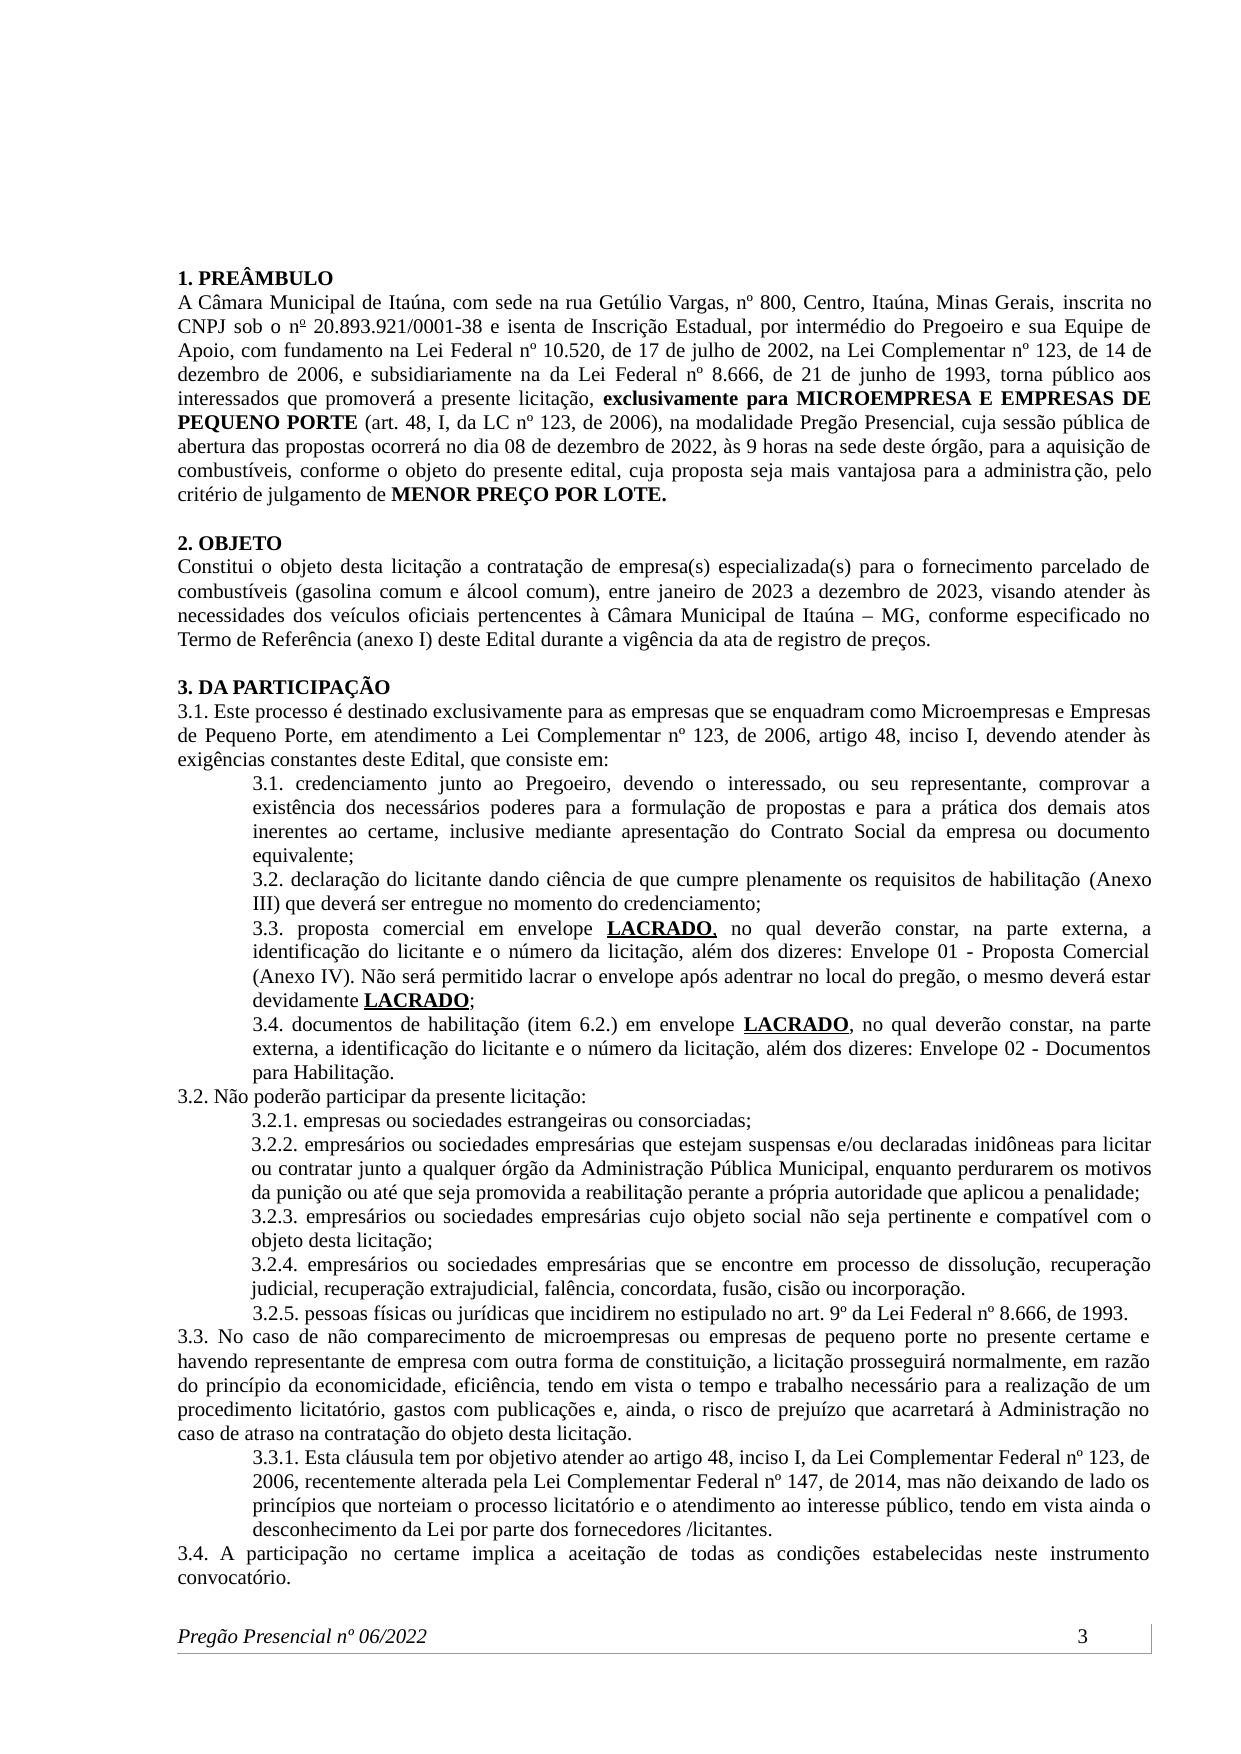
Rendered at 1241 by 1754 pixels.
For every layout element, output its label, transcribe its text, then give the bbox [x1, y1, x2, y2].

text 1. PREÂMBULO [177, 266, 1152, 290]
text 3.2. declaração do licitante dando ciência de que cumpre plenamente os requisitos de habilitação (Anexo III) que deverá ser entregue no momento do credenciamento; [252, 867, 1152, 915]
text 3.1. Este processo é destinado exclusivamente para as empresas que se enquadram como Microempresas e Empresas de Pequeno Porte, em atendimento a Lei Complementar nº 123, de 2006, artigo 48, inciso I, devendo atender às exigências constantes deste Edital, que consiste em: [177, 699, 1152, 771]
text 2. OBJETO [177, 530, 1152, 554]
text 3.1. credenciamento junto ao Pregoeiro, devendo o interessado, ou seu representante, comprovar a existência dos necessários poderes para a formulação de propostas e para a prática dos demais atos inerentes ao certame, inclusive mediante apresentação do Contrato Social da empresa ou documento equivalente; [252, 771, 1152, 867]
text Constitui o objeto desta licitação a contratação de empresa(s) especializada(s) para o fornecimento parcelado de combustíveis (gasolina comum e álcool comum), entre janeiro de 2023 a dezembro de 2023, visando atender às necessidades dos veículos oficiais pertencentes à Câmara Municipal de Itaúna – MG, conforme especificado no Termo de Referência (anexo I) deste Edital durante a vigência da ata de registro de preços. [177, 554, 1152, 651]
text 3. DA PARTICIPAÇÃO [177, 675, 1152, 699]
text 3.4. A participação no certame implica a aceitação de todas as condições estabelecidas neste instrumento convocatório. [177, 1541, 1152, 1589]
text 3.2.5. pessoas físicas ou jurídicas que incidirem no estipulado no art. 9º da Lei Federal nº 8.666, de 1993. [252, 1300, 1152, 1324]
text 3.2.1. empresas ou sociedades estrangeiras ou consorciadas; [251, 1108, 1152, 1132]
text A Câmara Municipal de Itaúna, com sede na rua Getúlio Vargas, nº 800, Centro, Itaúna, Minas Gerais, inscrita no CNPJ sob o no 20.893.921/0001-38 e isenta de Inscrição Estadual, por intermédio do Pregoeiro e sua Equipe de Apoio, com fundamento na Lei Federal nº 10.520, de 17 de julho de 2002, na Lei Complementar nº 123, de 14 de dezembro de 2006, e subsidiariamente na da Lei Federal nº 8.666, de 21 de junho de 1993, torna público aos interessados que promoverá a presente licitação, exclusivamente para MICROEMPRESA E EMPRESAS DE PEQUENO PORTE (art. 48, I, da LC nº 123, de 2006), na modalidade Pregão Presencial, cuja sessão pública de abertura das propostas ocorrerá no dia 08 de dezembro de 2022, às 9 horas na sede deste órgão, para a aquisição de combustíveis, conforme o objeto do presente edital, cuja proposta seja mais vantajosa para a administração, pelo critério de julgamento de MENOR PREÇO POR LOTE. [177, 290, 1152, 506]
text 3.2. Não poderão participar da presente licitação: [177, 1084, 1152, 1108]
text 3.2.2. empresários ou sociedades empresárias que estejam suspensas e/ou declaradas inidôneas para licitar ou contratar junto a qualquer órgão da Administração Pública Municipal, enquanto perdurarem os motivos da punição ou até que seja promovida a reabilitação perante a própria autoridade que aplicou a penalidade; [251, 1132, 1152, 1204]
text 3.4. documentos de habilitação (item 6.2.) em envelope LACRADO, no qual deverão constar, na parte externa, a identificação do licitante e o número da licitação, além dos dizeres: Envelope 02 - Documentos para Habilitação. [252, 1012, 1152, 1084]
text 3.2.3. empresários ou sociedades empresárias cujo objeto social não seja pertinente e compatível com o objeto desta licitação; [251, 1204, 1152, 1252]
text 3.3.1. Esta cláusula tem por objetivo atender ao artigo 48, inciso I, da Lei Complementar Federal nº 123, de 2006, recentemente alterada pela Lei Complementar Federal nº 147, de 2014, mas não deixando de lado os princípios que norteiam o processo licitatório e o atendimento ao interesse público, tendo em vista ainda o desconhecimento da Lei por parte dos fornecedores /licitantes. [252, 1445, 1152, 1541]
text 3.3. proposta comercial em envelope LACRADO, no qual deverão constar, na parte externa, a identificação do licitante e o número da licitação, além dos dizeres: Envelope 01 - Proposta Comercial (Anexo IV). Não será permitido lacrar o envelope após adentrar no local do pregão, o mesmo deverá estar devidamente LACRADO; [252, 915, 1152, 1012]
text 3.2.4. empresários ou sociedades empresárias que se encontre em processo de dissolução, recuperação judicial, recuperação extrajudicial, falência, concordata, fusão, cisão ou incorporação. [251, 1252, 1152, 1300]
text 3.3. No caso de não comparecimento de microempresas ou empresas de pequeno porte no presente certame e havendo representante de empresa com outra forma de constituição, a licitação prosseguirá normalmente, em razão do princípio da economicidade, eficiência, tendo em vista o tempo e trabalho necessário para a realização de um procedimento licitatório, gastos com publicações e, ainda, o risco de prejuízo que acarretará à Administração no caso de atraso na contratação do objeto desta licitação. [177, 1324, 1152, 1445]
